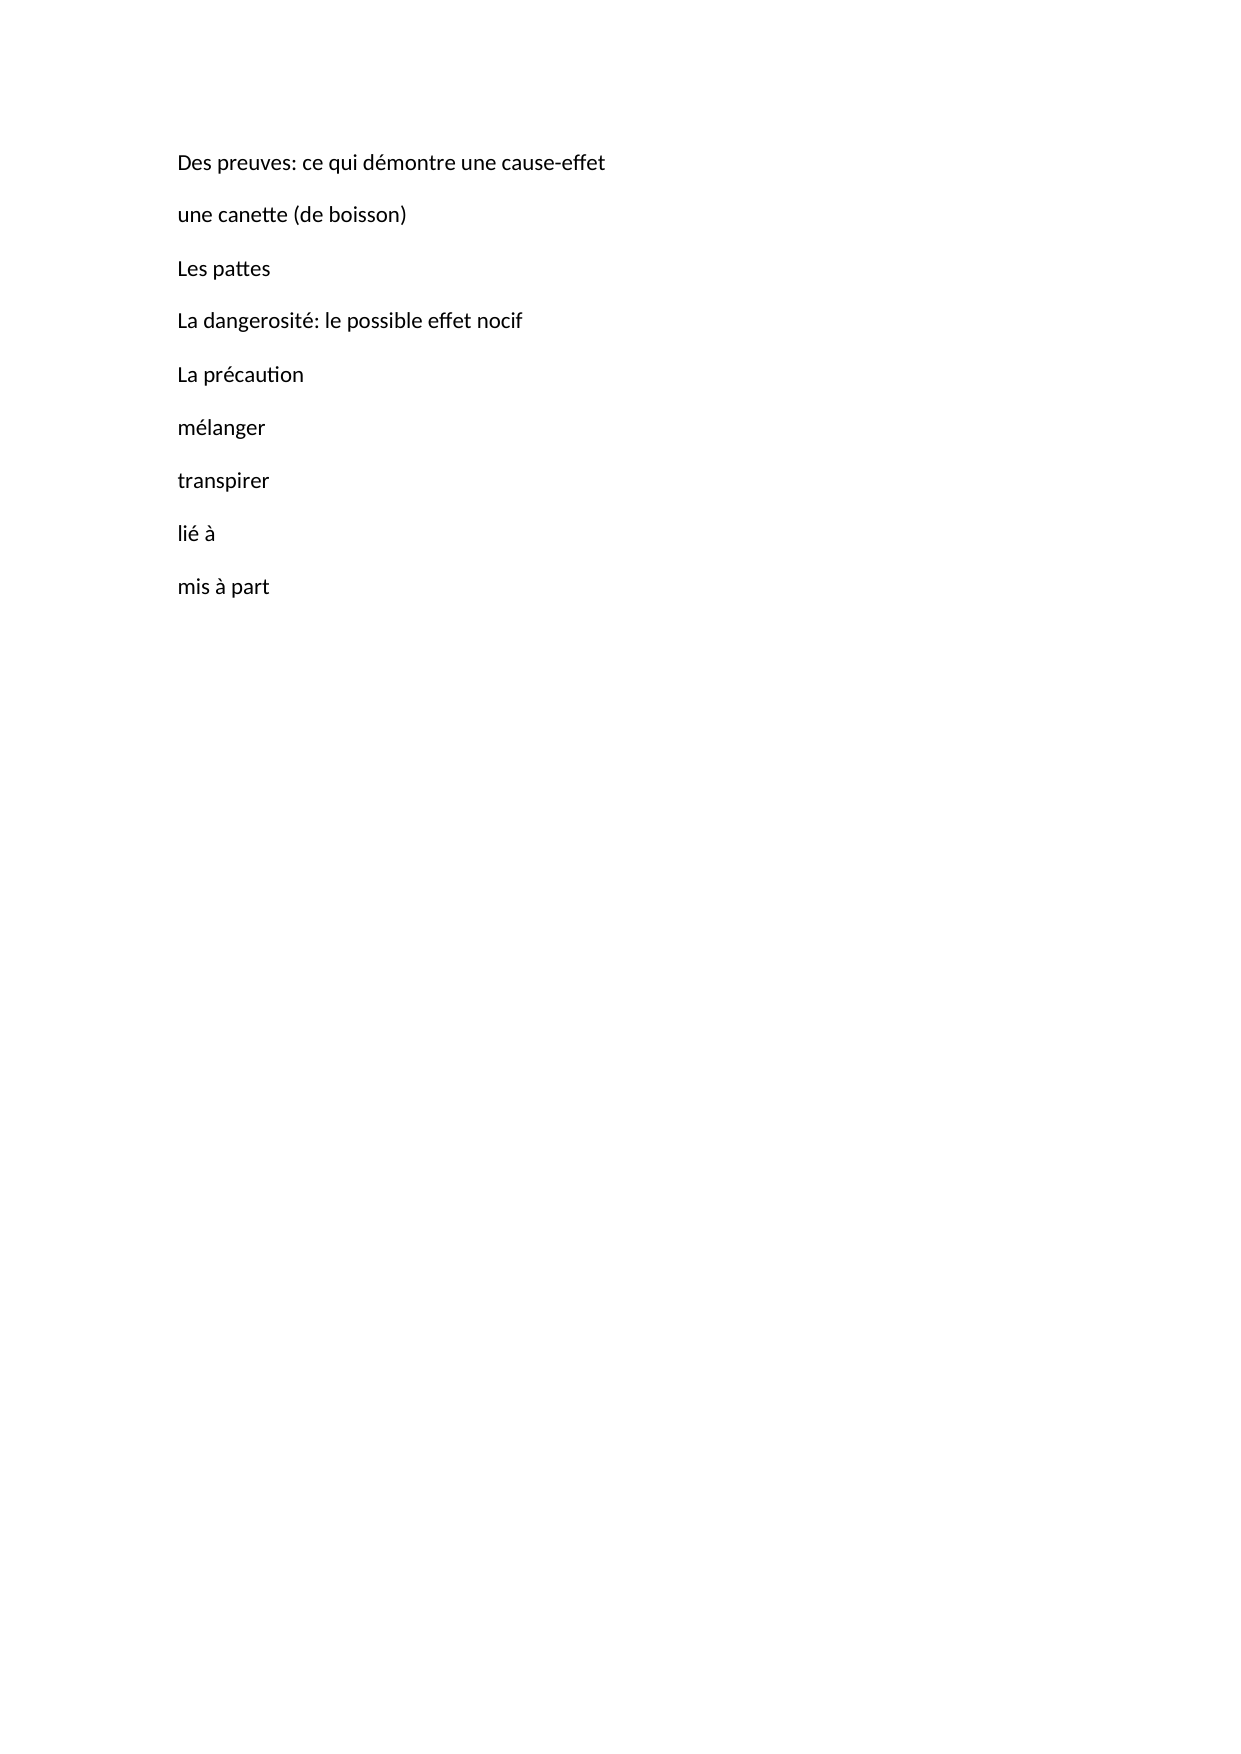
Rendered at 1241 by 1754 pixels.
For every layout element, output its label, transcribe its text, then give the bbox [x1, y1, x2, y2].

text mélanger [177, 413, 1063, 441]
text lié à [177, 519, 1063, 547]
text Des preuves: ce qui démontre une cause-effet [177, 148, 1063, 176]
text Les pattes [177, 254, 1063, 282]
text La précaution [177, 360, 1063, 388]
text mis à part [177, 572, 1063, 600]
text La dangerosité: le possible effet nocif [177, 307, 1063, 335]
text transpirer [177, 466, 1063, 494]
text une canette (de boisson) [177, 201, 1063, 229]
